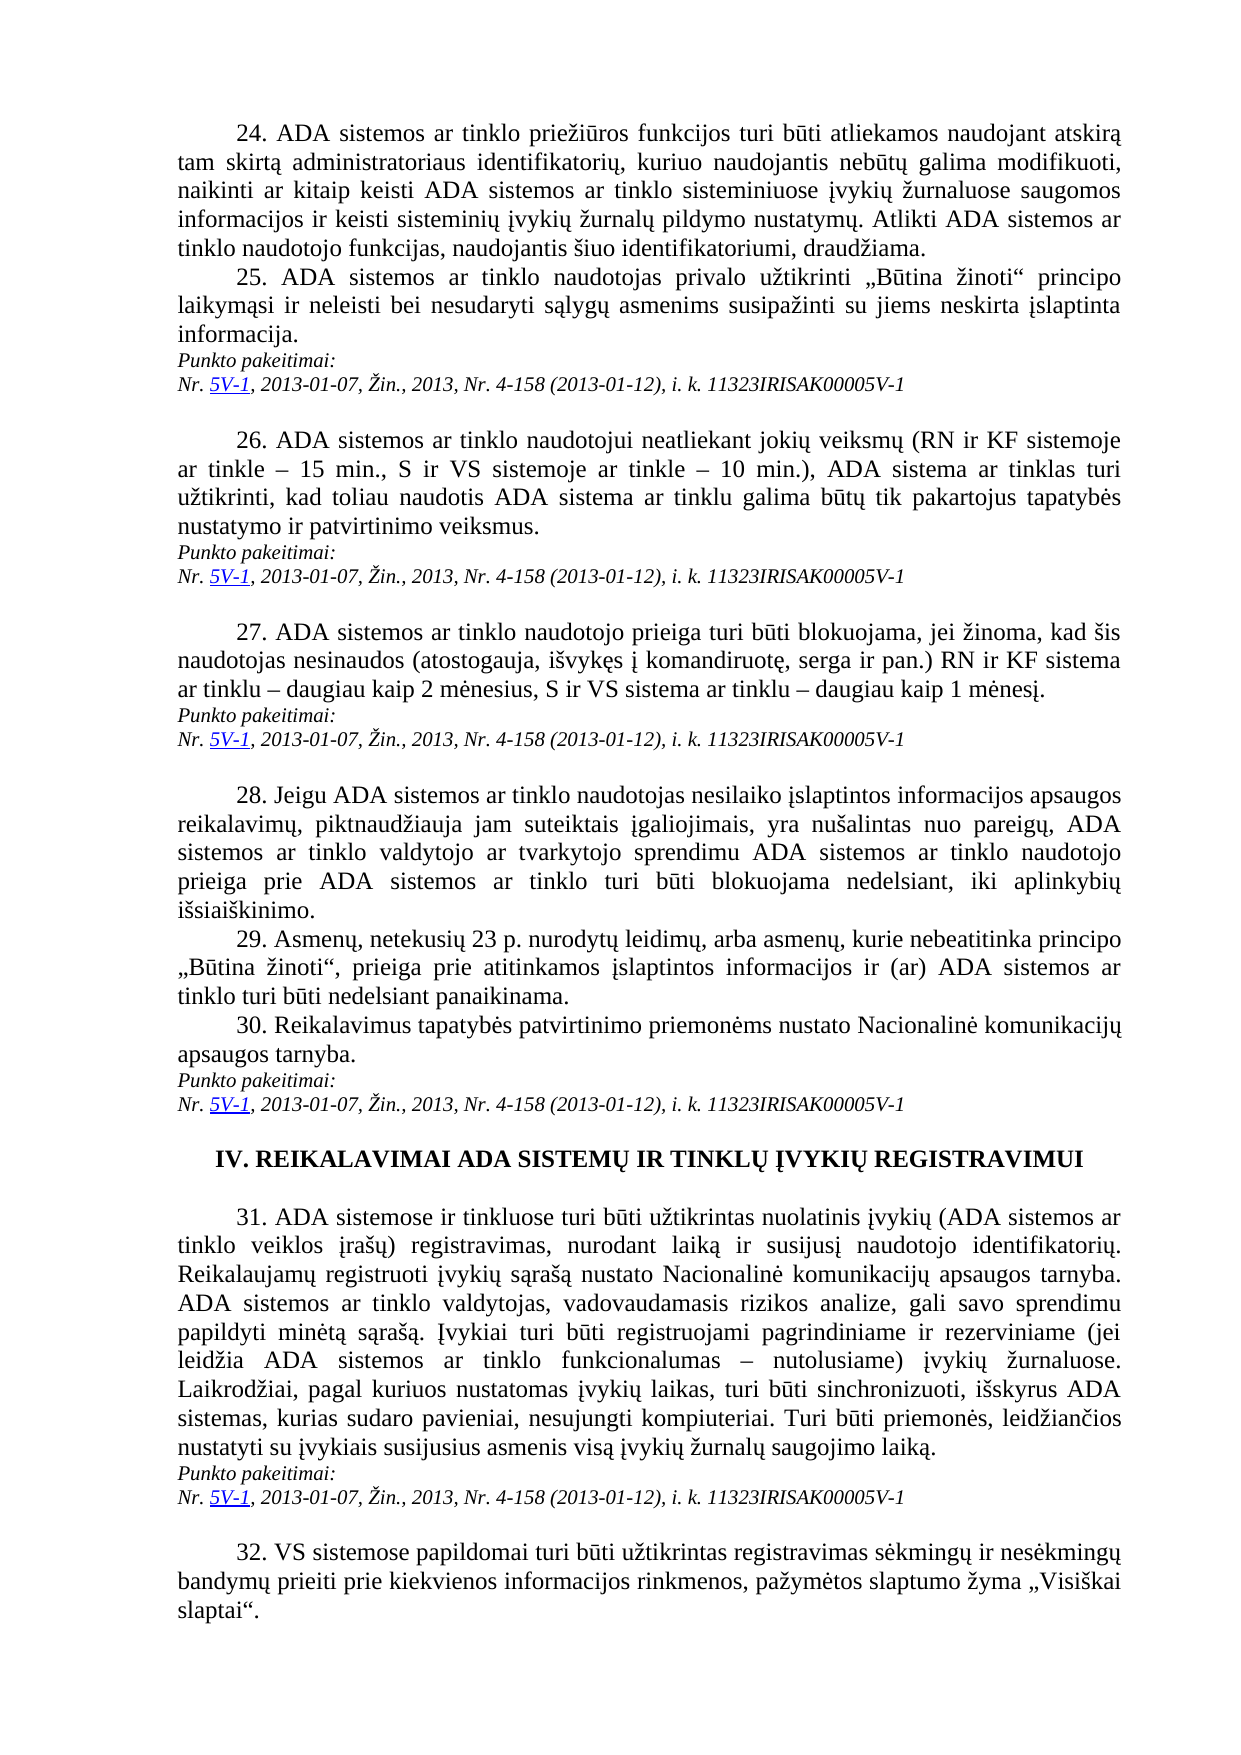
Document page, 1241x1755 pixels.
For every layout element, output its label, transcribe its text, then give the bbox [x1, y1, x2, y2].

text Nr. 5V-1, 2013-01-07, Žin., 2013, Nr. 4-158 (2013-01-12), i. k. 11323IRISAK00005V-1 [177, 1485, 1122, 1509]
text Punkto pakeitimai: [177, 540, 1122, 564]
text 32. VS sistemose papildomai turi būti užtikrintas registravimas sėkmingų ir nesėkmingų bandymų prieiti prie kiekvienos informacijos rinkmenos, pažymėtos slaptumo žyma „Visiškai slaptai“. [177, 1537, 1122, 1624]
text 27. ADA sistemos ar tinklo naudotojo prieiga turi būti blokuojama, jei žinoma, kad šis naudotojas nesinaudos (atostogauja, išvykęs į komandiruotę, serga ir pan.) RN ir KF sistema ar tinklu – daugiau kaip 2 mėnesius, S ir VS sistema ar tinklu – daugiau kaip 1 mėnesį. [177, 617, 1122, 703]
text Punkto pakeitimai: [177, 1461, 1122, 1485]
text 26. ADA sistemos ar tinklo naudotojui neatliekant jokių veiksmų (RN ir KF sistemoje ar tinkle – 15 min., S ir VS sistemoje ar tinkle – 10 min.), ADA sistema ar tinklas turi užtikrinti, kad toliau naudotis ADA sistema ar tinklu galima būtų tik pakartojus tapatybės nustatymo ir patvirtinimo veiksmus. [177, 425, 1122, 540]
text Punkto pakeitimai: [177, 1067, 1122, 1092]
text Nr. 5V-1, 2013-01-07, Žin., 2013, Nr. 4-158 (2013-01-12), i. k. 11323IRISAK00005V-1 [177, 564, 1122, 588]
text 31. ADA sistemose ir tinkluose turi būti užtikrintas nuolatinis įvykių (ADA sistemos ar tinklo veiklos įrašų) registravimas, nurodant laiką ir susijusį naudotojo identifikatorių. Reikalaujamų registruoti įvykių sąrašą nustato Nacionalinė komunikacijų apsaugos tarnyba. ADA sistemos ar tinklo valdytojas, vadovaudamasis rizikos analize, gali savo sprendimu papildyti minėtą sąrašą. Įvykiai turi būti registruojami pagrindiniame ir rezerviniame (jei leidžia ADA sistemos ar tinklo funkcionalumas – nutolusiame) įvykių žurnaluose. Laikrodžiai, pagal kuriuos nustatomas įvykių laikas, turi būti sinchronizuoti, išskyrus ADA sistemas, kurias sudaro pavieniai, nesujungti kompiuteriai. Turi būti priemonės, leidžiančios nustatyti su įvykiais susijusius asmenis visą įvykių žurnalų saugojimo laiką. [177, 1202, 1122, 1461]
text Nr. 5V-1, 2013-01-07, Žin., 2013, Nr. 4-158 (2013-01-12), i. k. 11323IRISAK00005V-1 [177, 372, 1122, 396]
text 30. Reikalavimus tapatybės patvirtinimo priemonėms nustato Nacionalinė komunikacijų apsaugos tarnyba. [177, 1010, 1122, 1067]
text 28. Jeigu ADA sistemos ar tinklo naudotojas nesilaiko įslaptintos informacijos apsaugos reikalavimų, piktnaudžiauja jam suteiktais įgaliojimais, yra nušalintas nuo pareigų, ADA sistemos ar tinklo valdytojo ar tvarkytojo sprendimu ADA sistemos ar tinklo naudotojo prieiga prie ADA sistemos ar tinklo turi būti blokuojama nedelsiant, iki aplinkybių išsiaiškinimo. [177, 780, 1122, 924]
text Nr. 5V-1, 2013-01-07, Žin., 2013, Nr. 4-158 (2013-01-12), i. k. 11323IRISAK00005V-1 [177, 1092, 1122, 1116]
text IV. REIKALAVIMAI ADA SISTEMŲ IR TINKLŲ ĮVYKIŲ REGISTRAVIMUI [177, 1144, 1122, 1173]
text Nr. 5V-1, 2013-01-07, Žin., 2013, Nr. 4-158 (2013-01-12), i. k. 11323IRISAK00005V-1 [177, 727, 1122, 751]
text 25. ADA sistemos ar tinklo naudotojas privalo užtikrinti „Būtina žinoti“ principo laikymąsi ir neleisti bei nesudaryti sąlygų asmenims susipažinti su jiems neskirta įslaptinta informacija. [177, 262, 1122, 348]
text Punkto pakeitimai: [177, 348, 1122, 372]
text Punkto pakeitimai: [177, 703, 1122, 727]
text 24. ADA sistemos ar tinklo priežiūros funkcijos turi būti atliekamos naudojant atskirą tam skirtą administratoriaus identifikatorių, kuriuo naudojantis nebūtų galima modifikuoti, naikinti ar kitaip keisti ADA sistemos ar tinklo sisteminiuose įvykių žurnaluose saugomos informacijos ir keisti sisteminių įvykių žurnalų pildymo nustatymų. Atlikti ADA sistemos ar tinklo naudotojo funkcijas, naudojantis šiuo identifikatoriumi, draudžiama. [177, 118, 1122, 262]
text 29. Asmenų, netekusių 23 p. nurodytų leidimų, arba asmenų, kurie nebeatitinka principo „Būtina žinoti“, prieiga prie atitinkamos įslaptintos informacijos ir (ar) ADA sistemos ar tinklo turi būti nedelsiant panaikinama. [177, 924, 1122, 1010]
